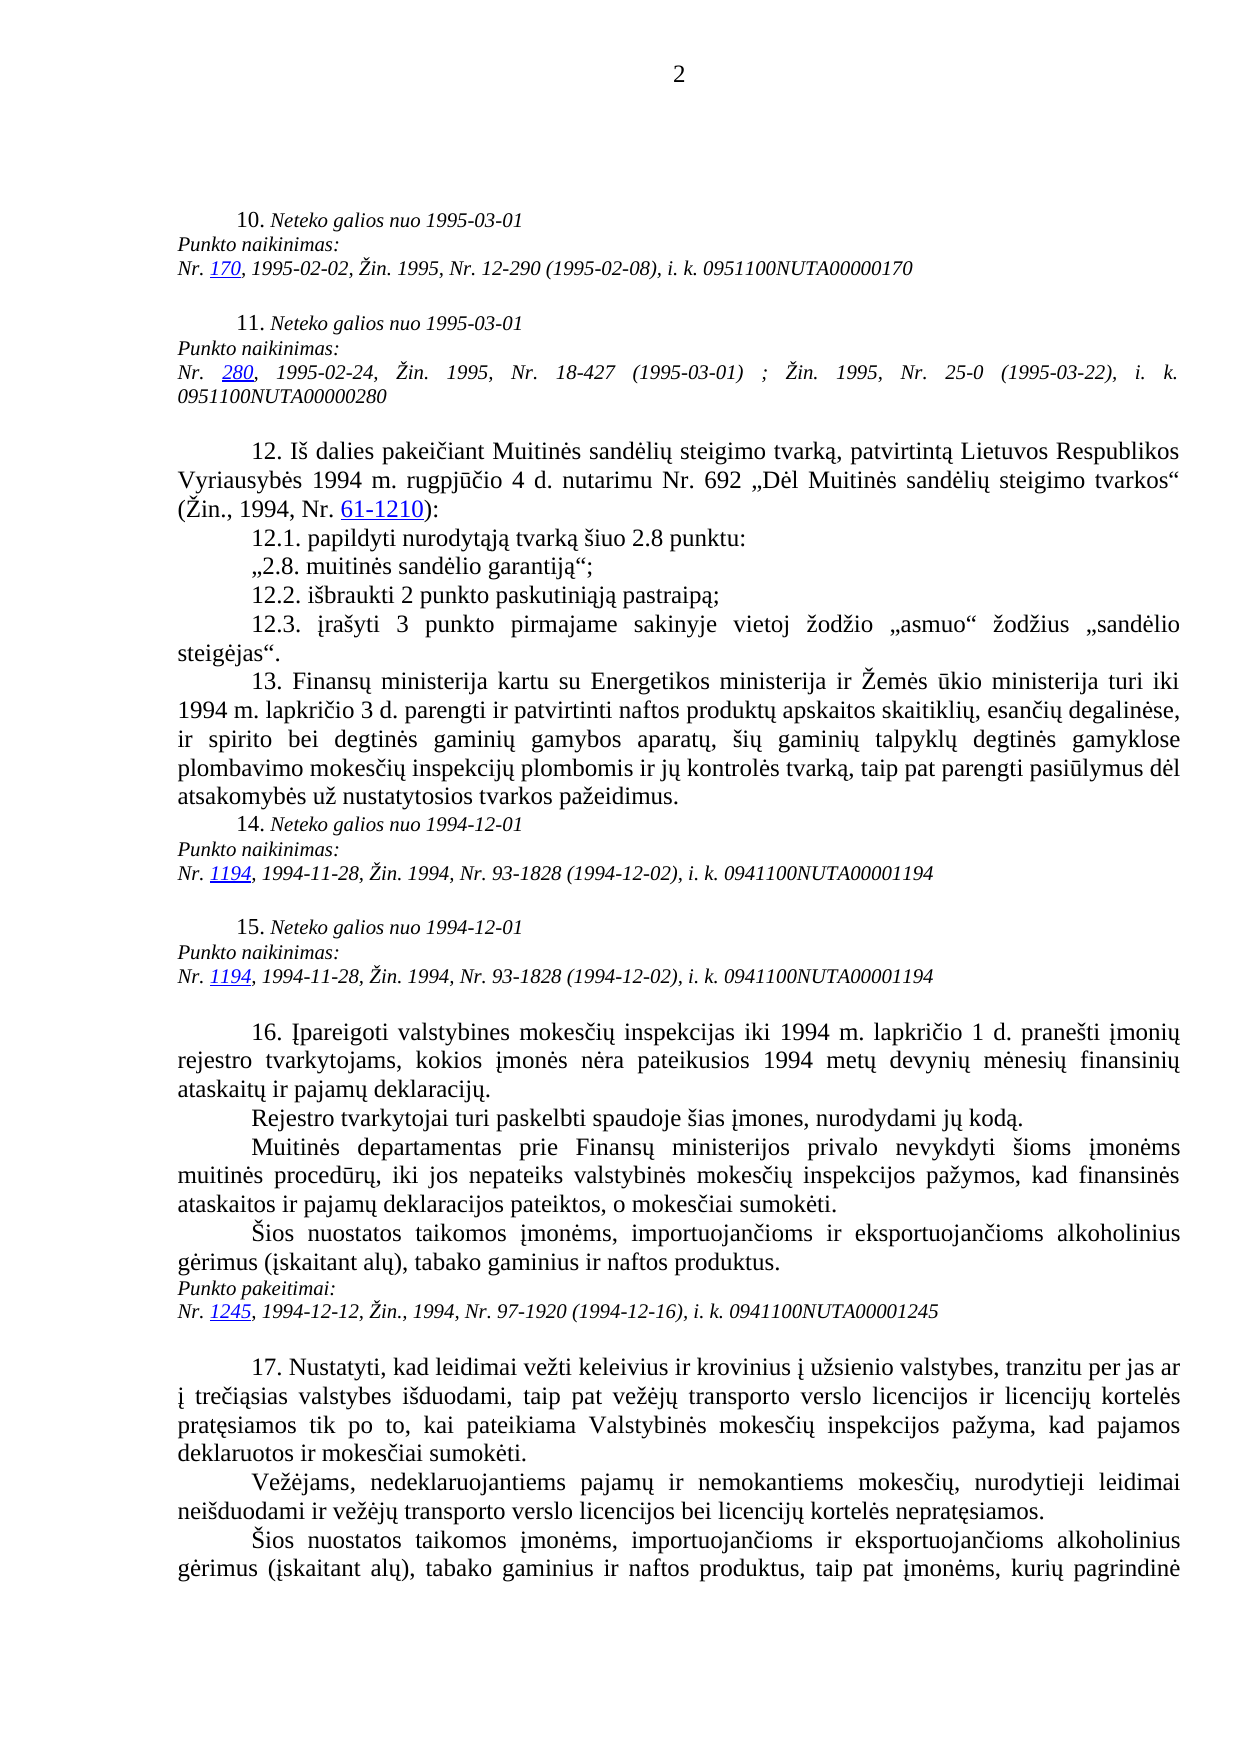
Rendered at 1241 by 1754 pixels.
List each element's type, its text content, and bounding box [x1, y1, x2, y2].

text 17. Nustatyti, kad leidimai vežti keleivius ir krovinius į užsienio valstybes, tranzitu per jas ar į trečiąsias valstybes išduodami, taip pat vežėjų transporto verslo licencijos ir licencijų kortelės pratęsiamos tik po to, kai pateikiama Valstybinės mokesčių inspekcijos pažyma, kad pajamos deklaruotos ir mokesčiai sumokėti. [177, 1352, 1181, 1467]
text Punkto naikinimas: [177, 940, 1181, 964]
text „2.8. muitinės sandėlio garantiją“; [177, 551, 1181, 580]
text Nr. 1194, 1994-11-28, Žin. 1994, Nr. 93-1828 (1994-12-02), i. k. 0941100NUTA00001194 [177, 964, 1181, 988]
text Šios nuostatos taikomos įmonėms, importuojančioms ir eksportuojančioms alkoholinius gėrimus (įskaitant alų), tabako gaminius ir naftos produktus, taip pat įmonėms, kurių pagrindinė [177, 1525, 1181, 1582]
text 16. Įpareigoti valstybines mokesčių inspekcijas iki 1994 m. lapkričio 1 d. pranešti įmonių rejestro tvarkytojams, kokios įmonės nėra pateikusios 1994 metų devynių mėnesių finansinių ataskaitų ir pajamų deklaracijų. [177, 1017, 1181, 1103]
text 15. Neteko galios nuo 1994-12-01 [177, 913, 1181, 940]
text Nr. 1245, 1994-12-12, Žin., 1994, Nr. 97-1920 (1994-12-16), i. k. 0941100NUTA00001245 [177, 1299, 1181, 1323]
text 12.1. papildyti nurodytąją tvarką šiuo 2.8 punktu: [177, 523, 1181, 551]
text 12. Iš dalies pakeičiant Muitinės sandėlių steigimo tvarką, patvirtintą Lietuvos Respublikos Vyriausybės 1994 m. rugpjūčio 4 d. nutarimu Nr. 692 „Dėl Muitinės sandėlių steigimo tvarkos“ (Žin., 1994, Nr. 61-1210): [177, 436, 1181, 523]
text Punkto pakeitimai: [177, 1275, 1181, 1299]
text Vežėjams, nedeklaruojantiems pajamų ir nemokantiems mokesčių, nurodytieji leidimai neišduodami ir vežėjų transporto verslo licencijos bei licencijų kortelės nepratęsiamos. [177, 1467, 1181, 1525]
text Punkto naikinimas: [177, 837, 1181, 861]
text Nr. 1194, 1994-11-28, Žin. 1994, Nr. 93-1828 (1994-12-02), i. k. 0941100NUTA00001194 [177, 861, 1181, 885]
text 14. Neteko galios nuo 1994-12-01 [177, 810, 1181, 837]
text Nr. 280, 1995-02-24, Žin. 1995, Nr. 18-427 (1995-03-01) ; Žin. 1995, Nr. 25-0 (1995-03-22), i. k. 0951100NUTA00000280 [177, 359, 1181, 408]
text 12.3. įrašyti 3 punkto pirmajame sakinyje vietoj žodžio „asmuo“ žodžius „sandėlio steigėjas“. [177, 609, 1181, 666]
text Rejestro tvarkytojai turi paskelbti spaudoje šias įmones, nurodydami jų kodą. [177, 1103, 1181, 1132]
text 10. Neteko galios nuo 1995-03-01 [177, 206, 1181, 232]
text 11. Neteko galios nuo 1995-03-01 [177, 309, 1181, 336]
text Punkto naikinimas: [177, 232, 1181, 256]
text Punkto naikinimas: [177, 336, 1181, 359]
text 13. Finansų ministerija kartu su Energetikos ministerija ir Žemės ūkio ministerija turi iki 1994 m. lapkričio 3 d. parengti ir patvirtinti naftos produktų apskaitos skaitiklių, esančių degalinėse, ir spirito bei degtinės gaminių gamybos aparatų, šių gaminių talpyklų degtinės gamyklose plombavimo mokesčių inspekcijų plombomis ir jų kontrolės tvarką, taip pat parengti pasiūlymus dėl atsakomybės už nustatytosios tvarkos pažeidimus. [177, 666, 1181, 810]
text Šios nuostatos taikomos įmonėms, importuojančioms ir eksportuojančioms alkoholinius gėrimus (įskaitant alų), tabako gaminius ir naftos produktus. [177, 1218, 1181, 1275]
text Nr. 170, 1995-02-02, Žin. 1995, Nr. 12-290 (1995-02-08), i. k. 0951100NUTA00000170 [177, 256, 1181, 280]
text 12.2. išbraukti 2 punkto paskutiniąją pastraipą; [177, 580, 1181, 609]
text Muitinės departamentas prie Finansų ministerijos privalo nevykdyti šioms įmonėms muitinės procedūrų, iki jos nepateiks valstybinės mokesčių inspekcijos pažymos, kad finansinės ataskaitos ir pajamų deklaracijos pateiktos, o mokesčiai sumokėti. [177, 1132, 1181, 1218]
